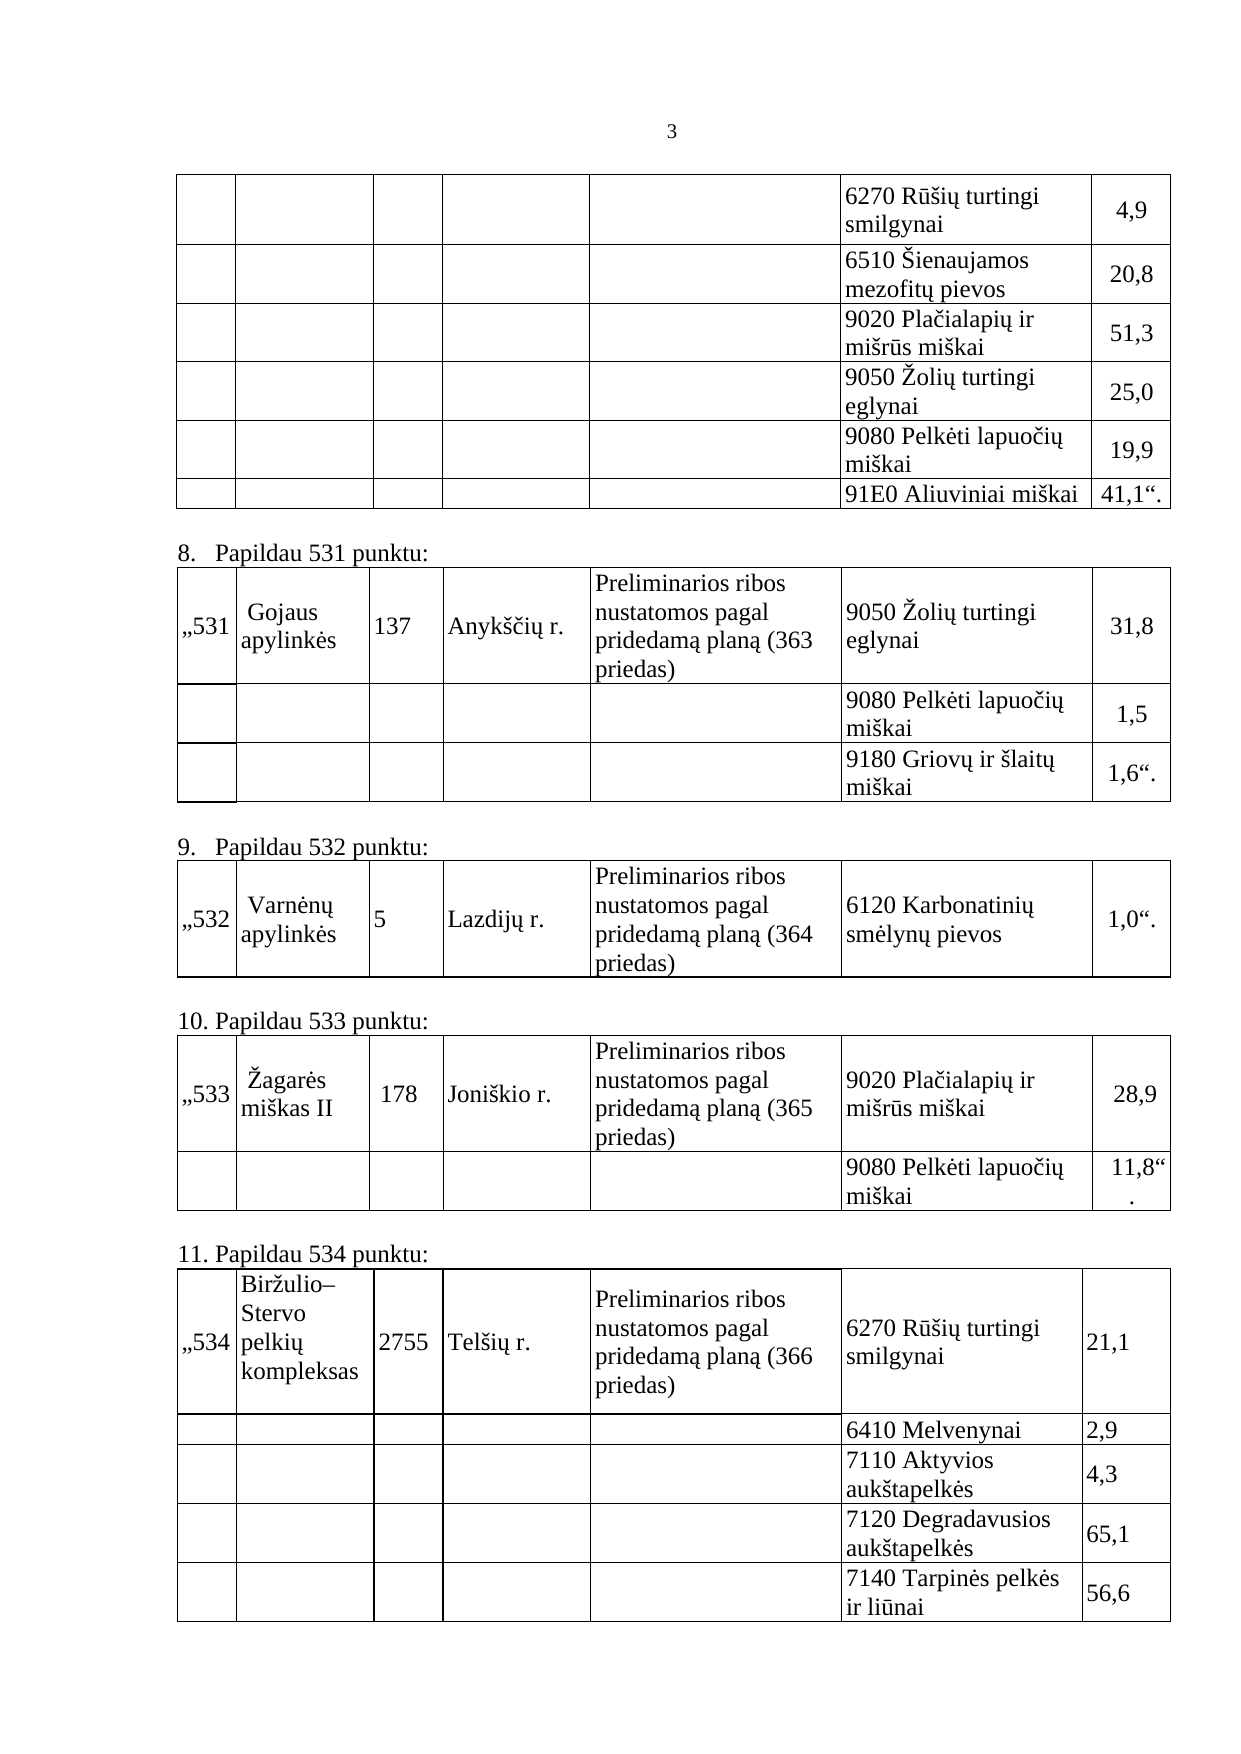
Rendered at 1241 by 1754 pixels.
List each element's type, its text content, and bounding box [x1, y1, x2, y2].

table_cell [178, 1445, 236, 1503]
table_cell [178, 1563, 236, 1621]
table_header Preliminarios ribos nustatomos pagal pridedamą planą (365 priedas) [591, 1036, 841, 1151]
table_cell 91E0 Aliuviniai miškai [841, 479, 1091, 508]
table_cell [374, 245, 442, 303]
table_cell [237, 743, 369, 801]
table_cell 1,5 [1093, 684, 1170, 742]
table_cell [591, 1415, 841, 1444]
table_header Žagarės miškas II [237, 1036, 369, 1151]
table_cell 9080 Pelkėti lapuočių miškai [841, 421, 1091, 478]
table_header Biržulio–Stervo pelkių kompleksas [237, 1270, 373, 1413]
table_header „534 [178, 1270, 236, 1413]
table_header 9020 Plačialapių ir mišrūs miškai [842, 1036, 1092, 1151]
table_cell [237, 1504, 373, 1562]
table_cell [237, 684, 369, 742]
table_cell [444, 1445, 590, 1503]
table_header Varnėnų apylinkės [237, 861, 369, 976]
table_cell [370, 1152, 443, 1209]
table_cell [444, 1504, 590, 1562]
table_cell 41,1“. [1092, 479, 1170, 508]
table_header 137 [370, 568, 443, 683]
table_cell 9020 Plačialapių ir mišrūs miškai [841, 304, 1091, 361]
table_header 6270 Rūšių turtingi smilgynai [842, 1269, 1082, 1413]
table_cell 2,9 [1083, 1414, 1170, 1444]
table_cell 6270 Rūšių turtingi smilgynai [841, 175, 1091, 244]
table_cell [237, 1152, 369, 1209]
table_cell [375, 1563, 442, 1621]
table_cell [370, 743, 443, 801]
table_cell [443, 479, 589, 508]
table_cell [443, 175, 589, 244]
table_header Gojaus apylinkės [237, 568, 369, 683]
table_cell [237, 1415, 373, 1444]
table_cell [590, 479, 840, 508]
table_cell [590, 421, 840, 478]
table_cell [374, 304, 442, 361]
table_header 21,1 [1083, 1269, 1170, 1413]
table_header Preliminarios ribos nustatomos pagal pridedamą planą (364 priedas) [591, 861, 841, 976]
table_cell [590, 175, 840, 244]
table_cell [443, 421, 589, 478]
table_header Preliminarios ribos nustatomos pagal pridedamą planą (366 priedas) [591, 1270, 841, 1413]
table_cell [177, 245, 235, 303]
table_cell 9050 Žolių turtingi eglynai [841, 362, 1091, 420]
text 10. Papildau 533 punktu: [177, 1006, 1166, 1035]
table_cell [375, 1504, 442, 1562]
table_cell [375, 1445, 442, 1503]
table_cell [590, 362, 840, 420]
table_cell 4,9 [1092, 175, 1170, 244]
table_cell [236, 362, 373, 420]
table_cell [178, 744, 236, 801]
table_cell [591, 1504, 841, 1562]
table_header 31,8 [1093, 568, 1170, 683]
table_cell [444, 1563, 590, 1621]
table_cell [237, 1563, 373, 1621]
table_cell [236, 421, 373, 478]
table_cell [237, 1445, 373, 1503]
table_cell [590, 304, 840, 361]
table_header 6120 Karbonatinių smėlynų pievos [842, 861, 1092, 976]
table_cell [374, 479, 442, 508]
table_cell [177, 304, 235, 361]
table_cell 9080 Pelkėti lapuočių miškai [842, 1152, 1092, 1209]
table_cell 25,0 [1092, 362, 1170, 420]
table_cell [591, 1563, 841, 1621]
table_cell [591, 684, 841, 742]
table_cell [236, 304, 373, 361]
table_cell 56,6 [1083, 1563, 1170, 1621]
table_cell [591, 1445, 841, 1503]
table_header Anykščių r. [444, 568, 590, 683]
table_cell 7120 Degradavusios aukštapelkės [842, 1504, 1082, 1562]
table_cell 4,3 [1083, 1445, 1170, 1503]
table_cell [177, 362, 235, 420]
table_cell [236, 245, 373, 303]
table_cell [443, 245, 589, 303]
table_cell [178, 1504, 236, 1562]
table_header Preliminarios ribos nustatomos pagal pridedamą planą (363 priedas) [591, 568, 841, 683]
table_cell [370, 684, 443, 742]
table_header 5 [370, 861, 443, 976]
table_header 9050 Žolių turtingi eglynai [842, 568, 1092, 683]
table_cell 7110 Aktyvios aukštapelkės [842, 1445, 1082, 1503]
table_cell [444, 1152, 590, 1209]
text 9. Papildau 532 punktu: [177, 832, 1166, 860]
table_cell 9180 Griovų ir šlaitų miškai [842, 743, 1092, 801]
table_cell 20,8 [1092, 245, 1170, 303]
table_cell [236, 479, 373, 508]
table_header 1,0“. [1093, 861, 1170, 976]
table_cell 51,3 [1092, 304, 1170, 361]
table_cell 11,8“. [1093, 1152, 1170, 1209]
table_header Lazdijų r. [444, 861, 590, 976]
table_cell [443, 362, 589, 420]
table_cell 7140 Tarpinės pelkės ir liūnai [842, 1563, 1082, 1621]
table_header „532 [178, 861, 236, 976]
table_cell [375, 1415, 442, 1444]
table_cell [178, 1415, 236, 1444]
table_cell [444, 743, 590, 801]
table_cell [177, 479, 235, 508]
table_cell 19,9 [1092, 421, 1170, 478]
table_header 28,9 [1093, 1036, 1170, 1151]
table_cell [178, 685, 236, 742]
table_cell 9080 Pelkėti lapuočių miškai [842, 684, 1092, 742]
table_cell [374, 175, 442, 244]
table_cell 6510 Šienaujamos mezofitų pievos [841, 245, 1091, 303]
table_cell [444, 1415, 590, 1444]
table_header Telšių r. [444, 1270, 590, 1413]
text 8. Papildau 531 punktu: [177, 538, 1166, 567]
table_cell [177, 175, 235, 244]
table_cell [236, 175, 373, 244]
table_cell 6410 Melvenynai [842, 1414, 1082, 1444]
table_cell [177, 421, 235, 478]
table_cell [443, 304, 589, 361]
table_cell 65,1 [1083, 1504, 1170, 1562]
table_cell [374, 421, 442, 478]
table_header Joniškio r. [444, 1036, 590, 1151]
table_header „533 [178, 1036, 236, 1151]
table_cell [591, 1152, 841, 1209]
table_cell [374, 362, 442, 420]
table_cell [178, 1152, 236, 1209]
table_header 2755 [375, 1270, 442, 1413]
text 11. Papildau 534 punktu: [177, 1239, 1166, 1268]
table_cell 1,6“. [1093, 743, 1170, 801]
table_cell [444, 684, 590, 742]
table_header 178 [370, 1036, 443, 1151]
table_header „531 [178, 568, 236, 683]
table_cell [591, 743, 841, 801]
table_cell [590, 245, 840, 303]
